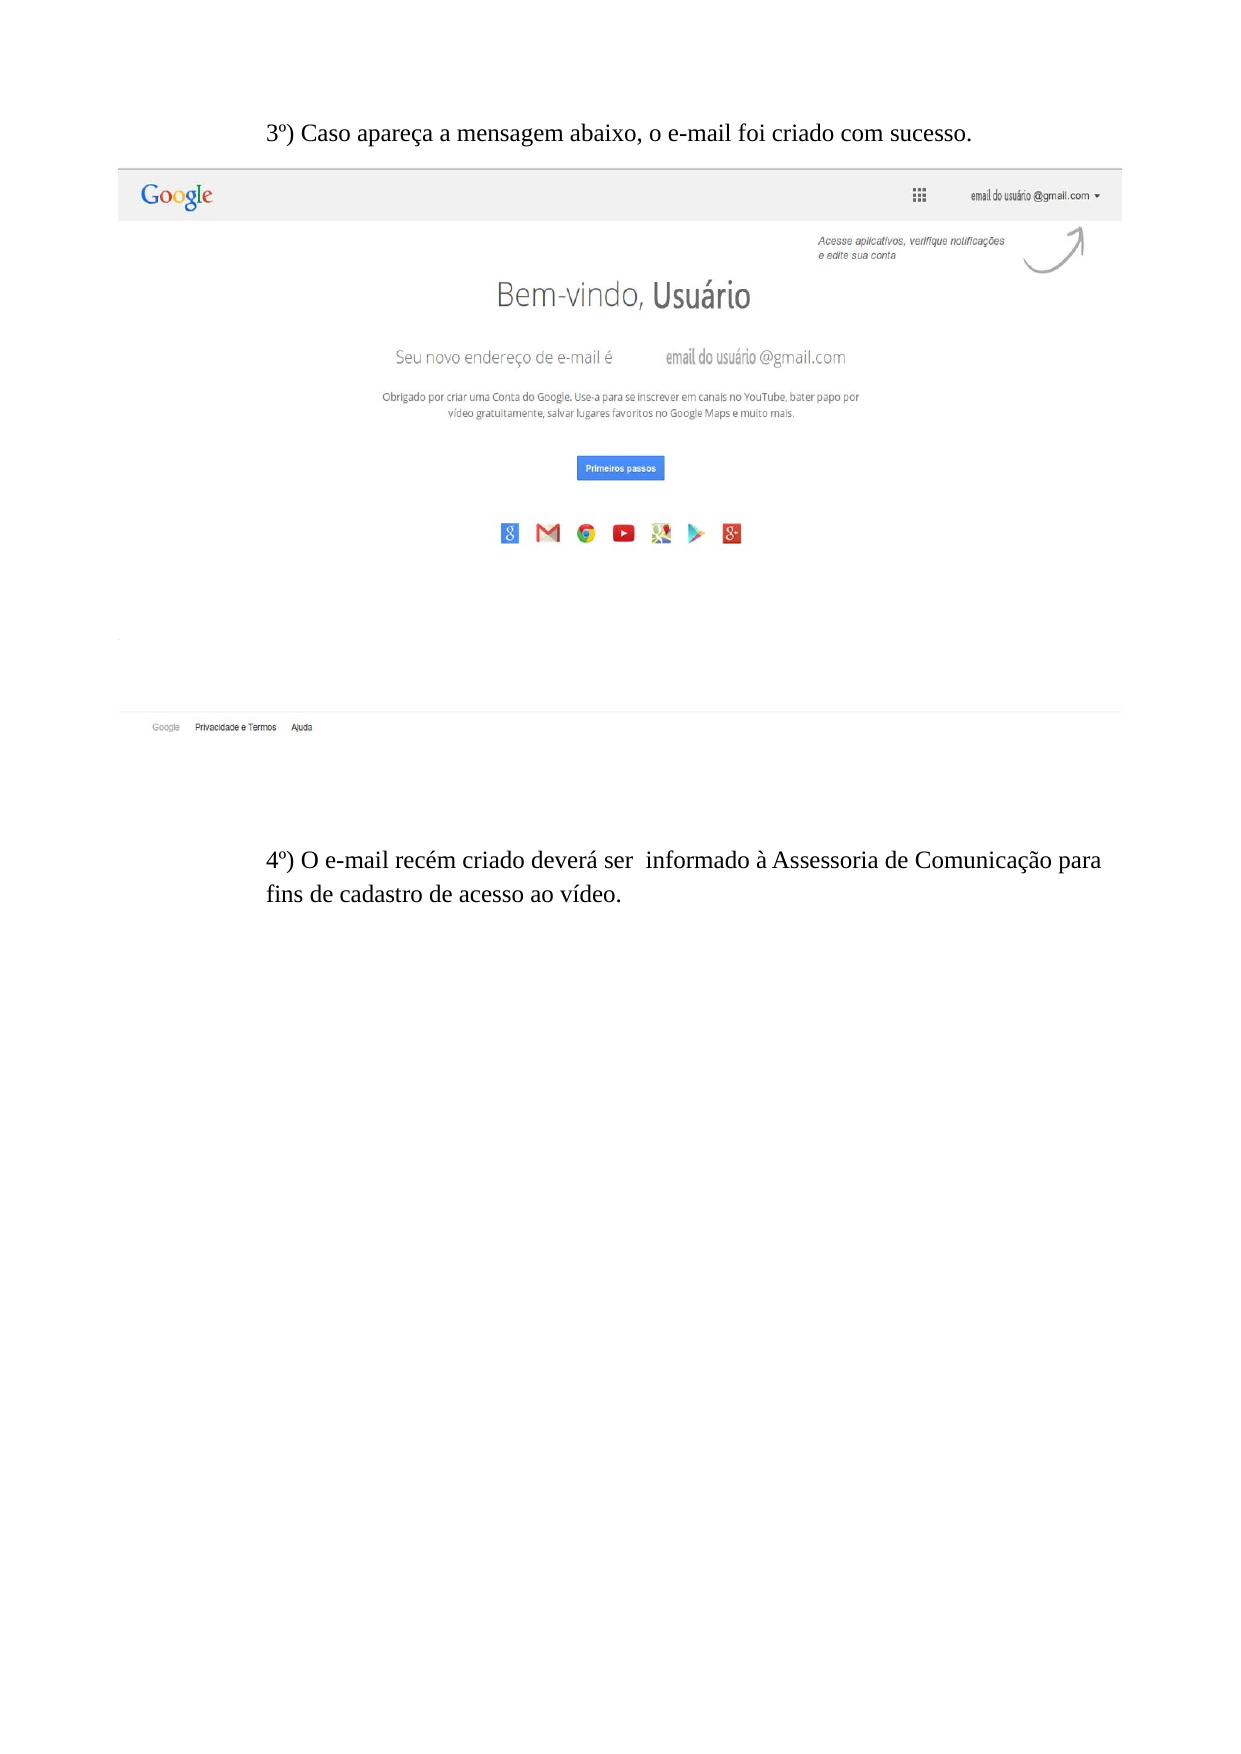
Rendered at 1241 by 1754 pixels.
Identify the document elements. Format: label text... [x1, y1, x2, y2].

text 3º) Caso apareça a mensagem abaixo, o e-mail foi criado com sucesso. [266, 118, 1122, 147]
text 4º) O e-mail recém criado deverá ser informado à Assessoria de Comunicação para fins de cadastro de acesso ao vídeo. [266, 845, 1122, 908]
picture [118, 167, 1123, 742]
